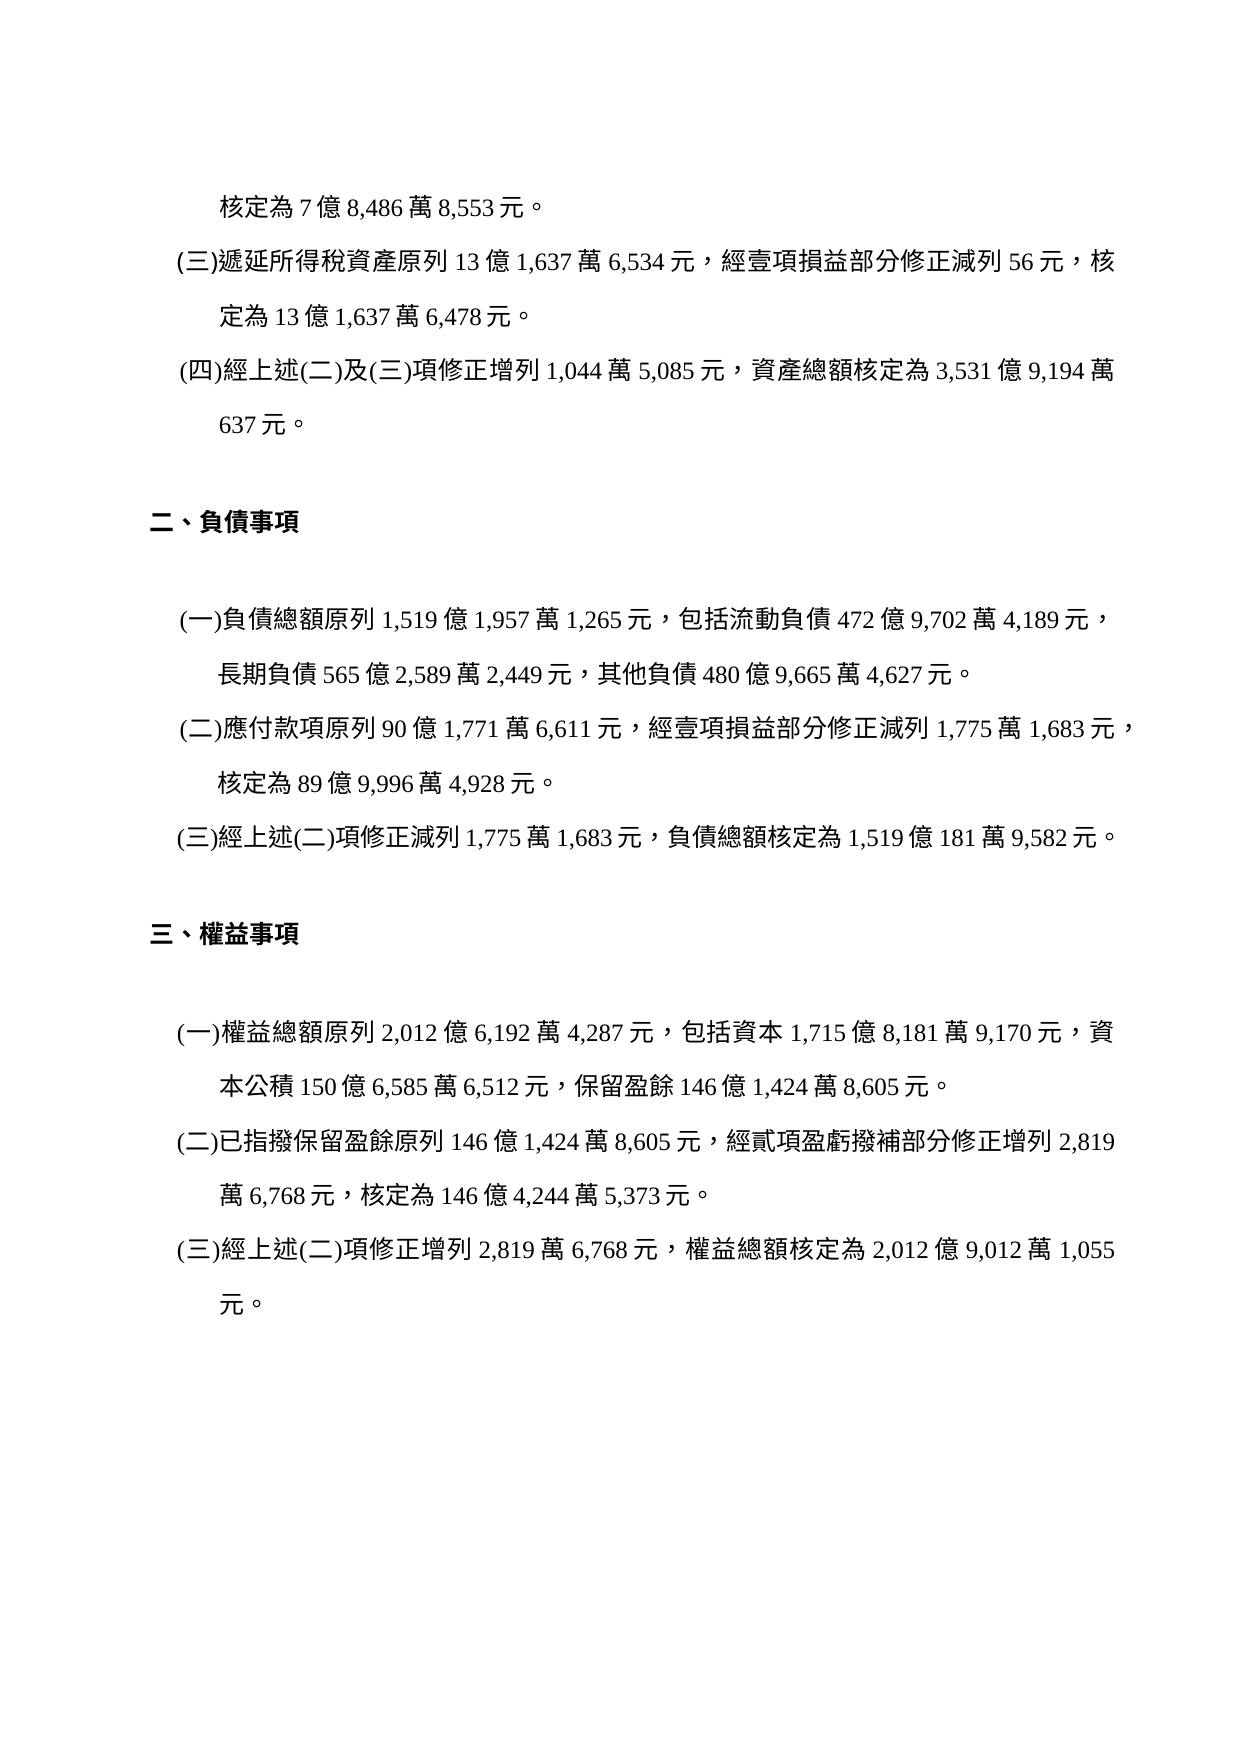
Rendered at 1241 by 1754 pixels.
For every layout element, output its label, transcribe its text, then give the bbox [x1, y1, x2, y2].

text (三)經上述(二)項修正增列2,819萬6,768元，權益總額核定為2,012億9,012萬1,055元。 [177, 1230, 1116, 1321]
text 核定為7億8,486萬8,553元。 [177, 187, 1116, 224]
text (三)遞延所得稅資產原列13億1,637萬6,534元，經壹項損益部分修正減列56元，核定為13億1,637萬6,478元。 [177, 242, 1116, 332]
text 二、負債事項 [124, 502, 1116, 539]
text (二)已指撥保留盈餘原列146億1,424萬8,605元，經貳項盈虧撥補部分修正增列2,819萬6,768元，核定為146億4,244萬5,373元。 [177, 1121, 1116, 1212]
text (一)權益總額原列2,012億6,192萬4,287元，包括資本1,715億8,181萬9,170元，資本公積150億6,585萬6,512元，保留盈餘146億1,424萬8,605元。 [177, 1012, 1116, 1103]
text (三)經上述(二)項修正減列1,775萬1,683元，負債總額核定為1,519億181萬9,582元。 [177, 817, 1116, 854]
text (二)應付款項原列90億1,771萬6,611元，經壹項損益部分修正減列1,775萬1,683元，核定為89億9,996萬4,928元。 [179, 709, 1116, 799]
text 三、權益事項 [124, 915, 1116, 951]
text (一)負債總額原列1,519億1,957萬1,265元，包括流動負債472億9,702萬4,189元，長期負債565億2,589萬2,449元，其他負債480億9,665萬4,627元。 [179, 600, 1116, 691]
text (四)經上述(二)及(三)項修正增列1,044萬5,085元，資產總額核定為3,531億9,194萬637元。 [179, 351, 1116, 441]
